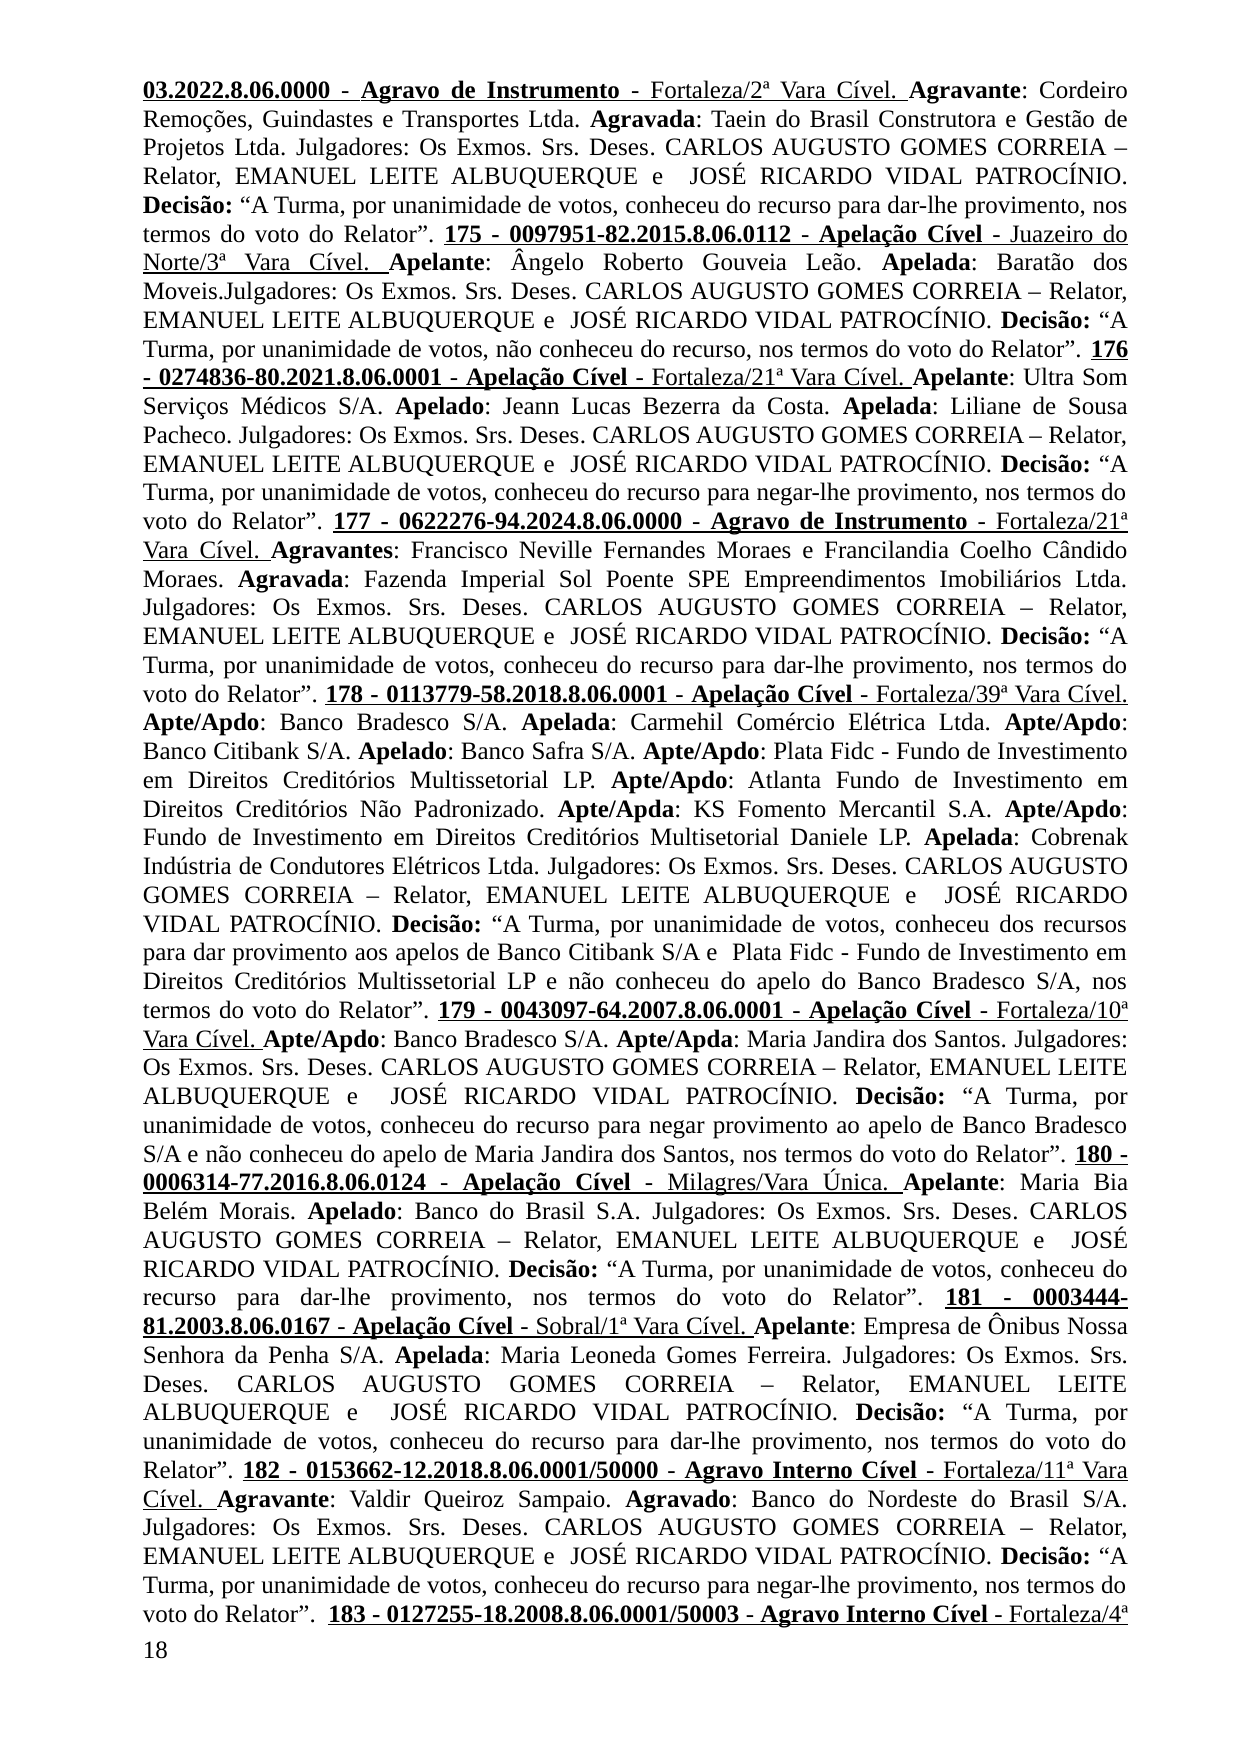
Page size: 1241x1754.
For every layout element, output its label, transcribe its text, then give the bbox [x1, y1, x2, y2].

text 03.2022.8.06.0000 - Agravo de Instrumento - Fortaleza/2ª Vara Cível. Agravante: Cordeiro Remoções, Guindastes e Transportes Ltda. Agravada: Taein do Brasil Construtora e Gestão de Projetos Ltda. Julgadores: Os Exmos. Srs. Deses. CARLOS AUGUSTO GOMES CORREIA – Relator, EMANUEL LEITE ALBUQUERQUE e JOSÉ RICARDO VIDAL PATROCÍNIO. Decisão: “A Turma, por unanimidade de votos, conheceu do recurso para dar-lhe provimento, nos termos do voto do Relator”. 175 - 0097951-82.2015.8.06.0112 - Apelação Cível - Juazeiro do Norte/3ª Vara Cível. Apelante: Ângelo Roberto Gouveia Leão. Apelada: Baratão dos Moveis.Julgadores: Os Exmos. Srs. Deses. CARLOS AUGUSTO GOMES CORREIA – Relator, EMANUEL LEITE ALBUQUERQUE e JOSÉ RICARDO VIDAL PATROCÍNIO. Decisão: “A Turma, por unanimidade de votos, não conheceu do recurso, nos termos do voto do Relator”. 176 - 0274836-80.2021.8.06.0001 - Apelação Cível - Fortaleza/21ª Vara Cível. Apelante: Ultra Som Serviços Médicos S/A. Apelado: Jeann Lucas Bezerra da Costa. Apelada: Liliane de Sousa Pacheco. Julgadores: Os Exmos. Srs. Deses. CARLOS AUGUSTO GOMES CORREIA – Relator, EMANUEL LEITE ALBUQUERQUE e JOSÉ RICARDO VIDAL PATROCÍNIO. Decisão: “A Turma, por unanimidade de votos, conheceu do recurso para negar-lhe provimento, nos termos do voto do Relator”. 177 - 0622276-94.2024.8.06.0000 - Agravo de Instrumento - Fortaleza/21ª Vara Cível. Agravantes: Francisco Neville Fernandes Moraes e Francilandia Coelho Cândido Moraes. Agravada: Fazenda Imperial Sol Poente SPE Empreendimentos Imobiliários Ltda. Julgadores: Os Exmos. Srs. Deses. CARLOS AUGUSTO GOMES CORREIA – Relator, EMANUEL LEITE ALBUQUERQUE e JOSÉ RICARDO VIDAL PATROCÍNIO. Decisão: “A Turma, por unanimidade de votos, conheceu do recurso para dar-lhe provimento, nos termos do voto do Relator”. 178 - 0113779-58.2018.8.06.0001 - Apelação Cível - Fortaleza/39ª Vara Cível. Apte/Apdo: Banco Bradesco S/A. Apelada: Carmehil Comércio Elétrica Ltda. Apte/Apdo: Banco Citibank S/A. Apelado: Banco Safra S/A. Apte/Apdo: Plata Fidc - Fundo de Investimento em Direitos Creditórios Multissetorial LP. Apte/Apdo: Atlanta Fundo de Investimento em Direitos Creditórios Não Padronizado. Apte/Apda: KS Fomento Mercantil S.A. Apte/Apdo: Fundo de Investimento em Direitos Creditórios Multisetorial Daniele LP. Apelada: Cobrenak Indústria de Condutores Elétricos Ltda. Julgadores: Os Exmos. Srs. Deses. CARLOS AUGUSTO GOMES CORREIA – Relator, EMANUEL LEITE ALBUQUERQUE e JOSÉ RICARDO VIDAL PATROCÍNIO. Decisão: “A Turma, por unanimidade de votos, conheceu dos recursos para dar provimento aos apelos de Banco Citibank S/A e Plata Fidc - Fundo de Investimento em Direitos Creditórios Multissetorial LP e não conheceu do apelo do Banco Bradesco S/A, nos termos do voto do Relator”. 179 - 0043097-64.2007.8.06.0001 - Apelação Cível - Fortaleza/10ª Vara Cível. Apte/Apdo: Banco Bradesco S/A. Apte/Apda: Maria Jandira dos Santos. Julgadores: Os Exmos. Srs. Deses. CARLOS AUGUSTO GOMES CORREIA – Relator, EMANUEL LEITE ALBUQUERQUE e JOSÉ RICARDO VIDAL PATROCÍNIO. Decisão: “A Turma, por unanimidade de votos, conheceu do recurso para negar provimento ao apelo de Banco Bradesco S/A e não conheceu do apelo de Maria Jandira dos Santos, nos termos do voto do Relator”. 180 - 0006314-77.2016.8.06.0124 - Apelação Cível - Milagres/Vara Única. Apelante: Maria Bia Belém Morais. Apelado: Banco do Brasil S.A. Julgadores: Os Exmos. Srs. Deses. CARLOS AUGUSTO GOMES CORREIA – Relator, EMANUEL LEITE ALBUQUERQUE e JOSÉ RICARDO VIDAL PATROCÍNIO. Decisão: “A Turma, por unanimidade de votos, conheceu do recurso para dar-lhe provimento, nos termos do voto do Relator”. 181 - 0003444-81.2003.8.06.0167 - Apelação Cível - Sobral/1ª Vara Cível. Apelante: Empresa de Ônibus Nossa Senhora da Penha S/A. Apelada: Maria Leoneda Gomes Ferreira. Julgadores: Os Exmos. Srs. Deses. CARLOS AUGUSTO GOMES CORREIA – Relator, EMANUEL LEITE ALBUQUERQUE e JOSÉ RICARDO VIDAL PATROCÍNIO. Decisão: “A Turma, por unanimidade de votos, conheceu do recurso para dar-lhe provimento, nos termos do voto do Relator”. 182 - 0153662-12.2018.8.06.0001/50000 - Agravo Interno Cível - Fortaleza/11ª Vara Cível. Agravante: Valdir Queiroz Sampaio. Agravado: Banco do Nordeste do Brasil S/A. Julgadores: Os Exmos. Srs. Deses. CARLOS AUGUSTO GOMES CORREIA – Relator, EMANUEL LEITE ALBUQUERQUE e JOSÉ RICARDO VIDAL PATROCÍNIO. Decisão: “A Turma, por unanimidade de votos, conheceu do recurso para negar-lhe provimento, nos termos do voto do Relator”. 183 - 0127255-18.2008.8.06.0001/50003 - Agravo Interno Cível - Fortaleza/4ª [143, 75, 1128, 1627]
